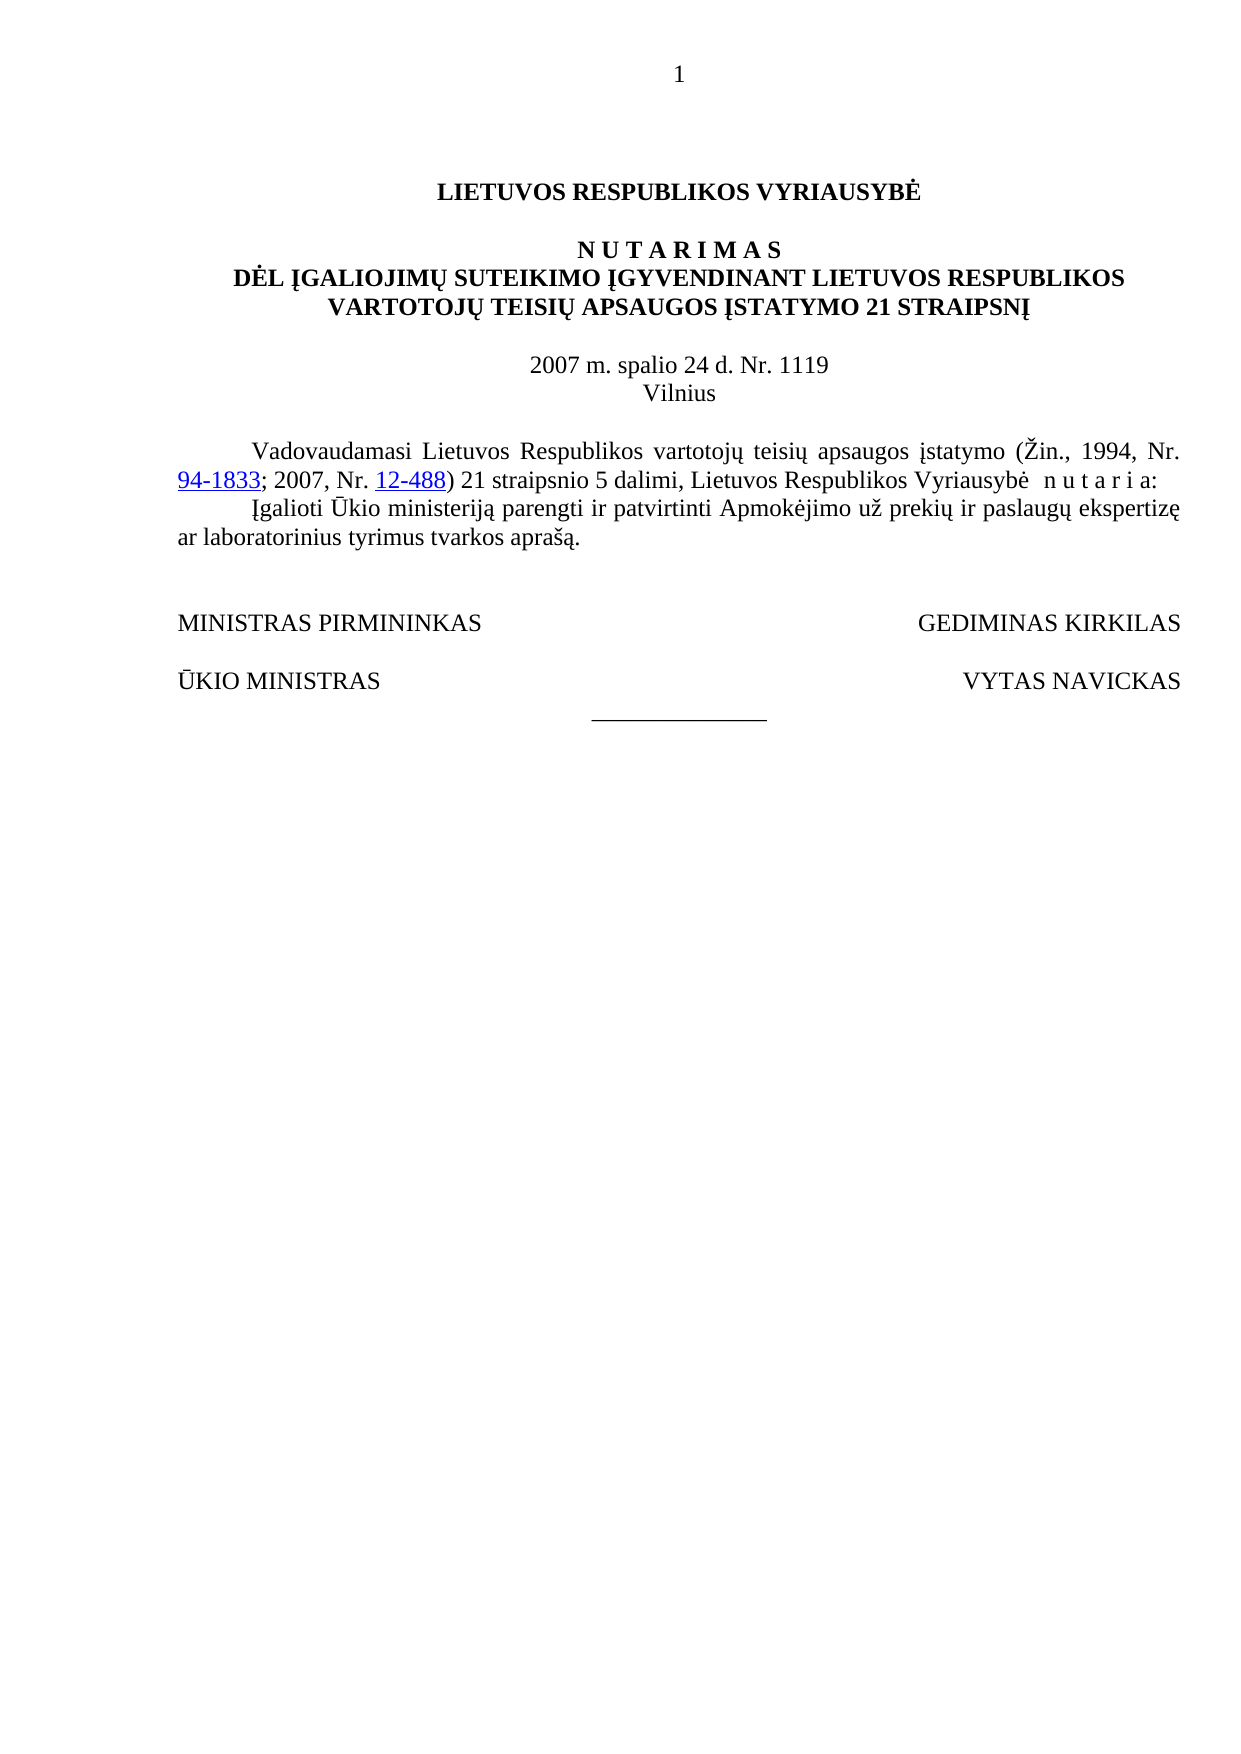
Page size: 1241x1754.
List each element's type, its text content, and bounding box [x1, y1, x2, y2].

text MINISTRAS PIRMININKAS GEDIMINAS KIRKILAS [177, 608, 1181, 637]
text N U T A R I M A S [177, 235, 1181, 263]
text 2007 m. spalio 24 d. Nr. 1119 [177, 350, 1181, 378]
text ŪKIO MINISTRAS VYTAS NAVICKAS [177, 666, 1181, 695]
text Vilnius [177, 378, 1181, 407]
text DĖL ĮGALIOJIMŲ SUTEIKIMO ĮGYVENDINANT LIETUVOS RESPUBLIKOS VARTOTOJŲ TEISIŲ APSAUGOS ĮSTATYMO 21 STRAIPSNĮ [177, 263, 1181, 321]
text LIETUVOS RESPUBLIKOS VYRIAUSYBĖ [177, 177, 1181, 206]
text ______________ [177, 695, 1181, 723]
text Įgalioti Ūkio ministeriją parengti ir patvirtinti Apmokėjimo už prekių ir paslaugų ekspertizę ar laboratorinius tyrimus tvarkos aprašą. [177, 493, 1181, 551]
text Vadovaudamasi Lietuvos Respublikos vartotojų teisių apsaugos įstatymo (Žin., 1994, Nr. 94-1833; 2007, Nr. 12-488) 21 straipsnio 5 dalimi, Lietuvos Respublikos Vyriausybė nutaria: [177, 436, 1181, 493]
